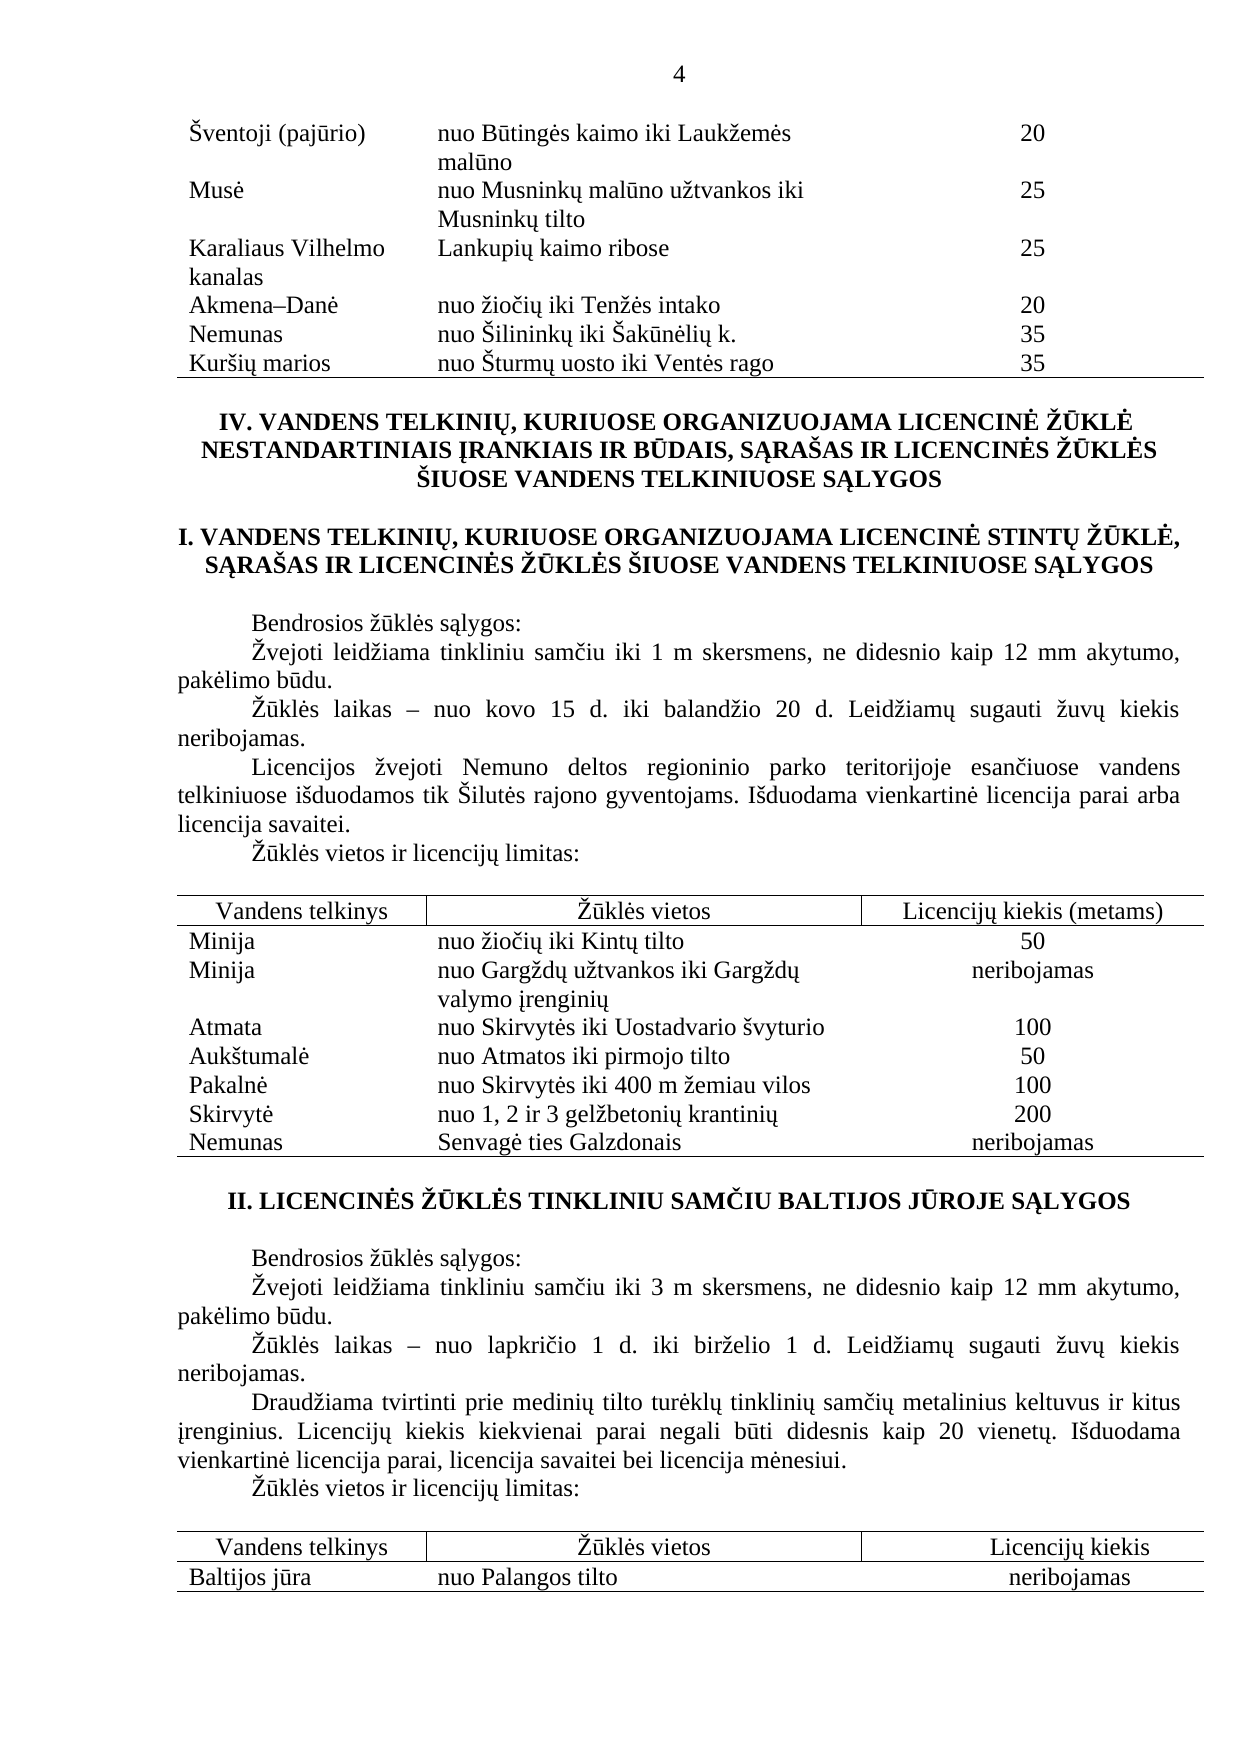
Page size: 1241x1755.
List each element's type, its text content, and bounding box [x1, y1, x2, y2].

table_header Žūklės vietos [427, 896, 861, 925]
text Bendrosios žūklės sąlygos: [177, 608, 1181, 637]
text IV. VANDENS TELKINIŲ, KURIUOSE ORGANIZUOJAMA LICENCINĖ ŽŪKLĖ [177, 407, 1181, 435]
table_cell Baltijos jūra [177, 1562, 426, 1591]
table_cell nuo Būtingės kaimo iki Laukžemės malūno [426, 118, 862, 176]
table_cell 100 [862, 1013, 1204, 1041]
table_cell 20 [862, 118, 1204, 176]
text II. LICENCINĖS ŽŪKLĖS TINKLINIU SAMČIU BALTIJOS JŪROJE SĄLYGOS [177, 1186, 1181, 1215]
text Žūklės laikas – nuo lapkričio 1 d. iki birželio 1 d. Leidžiamų sugauti žuvų kiekis neribojamas. [177, 1330, 1181, 1387]
text Žūklės vietos ir licencijų limitas: [177, 838, 1181, 867]
table_cell 35 [862, 348, 1204, 377]
table_cell nuo Šturmų uosto iki Ventės rago [426, 348, 862, 377]
table_cell Karaliaus Vilhelmo kanalas [177, 233, 426, 291]
table_cell Šventoji (pajūrio) [177, 118, 426, 176]
table_cell 50 [862, 1041, 1204, 1070]
text NESTANDARTINIAIS ĮRANKIAIS IR BŪDAIS, SĄRAŠAS IR LICENCINĖS ŽŪKLĖS ŠIUOSE VANDENS TELKINIUOSE SĄLYGOS [177, 435, 1181, 493]
table_cell Senvagė ties Galzdonais [426, 1128, 862, 1156]
table_cell 35 [862, 319, 1204, 348]
table_cell Akmena–Danė [177, 291, 426, 319]
text Žūklės vietos ir licencijų limitas: [177, 1473, 1181, 1502]
text Licencijos žvejoti Nemuno deltos regioninio parko teritorijoje esančiuose vandens telkiniuose išduodamos tik Šilutės rajono gyventojams. Išduodama vienkartinė licencija parai arba licencija savaitei. [177, 752, 1181, 838]
table_header Licencijų kiekis (metams) [862, 896, 1204, 925]
table_cell Aukštumalė [177, 1041, 426, 1070]
table_cell Skirvytė [177, 1099, 426, 1127]
table_cell 50 [862, 926, 1204, 955]
table_header Licencijų kiekis [862, 1532, 1204, 1561]
table_cell Musė [177, 176, 426, 233]
text Žvejoti leidžiama tinkliniu samčiu iki 3 m skersmens, ne didesnio kaip 12 mm akytumo, pakėlimo būdu. [177, 1272, 1181, 1330]
table_cell 25 [862, 233, 1204, 291]
table_cell neribojamas [862, 1562, 1204, 1591]
table_cell nuo Skirvytės iki 400 m žemiau vilos [426, 1070, 862, 1099]
table_cell nuo Atmatos iki pirmojo tilto [426, 1041, 862, 1070]
text I. VANDENS TELKINIŲ, KURIUOSE ORGANIZUOJAMA LICENCINĖ STINTŲ ŽŪKLĖ, SĄRAŠAS IR LICENCINĖS ŽŪKLĖS ŠIUOSE VANDENS TELKINIUOSE SĄLYGOS [177, 522, 1181, 579]
table_cell nuo Palangos tilto [426, 1562, 862, 1591]
table_cell 200 [862, 1099, 1204, 1127]
table_cell Pakalnė [177, 1070, 426, 1099]
table_cell neribojamas [862, 1128, 1204, 1156]
table_cell 25 [862, 176, 1204, 233]
text Draudžiama tvirtinti prie medinių tilto turėklų tinklinių samčių metalinius keltuvus ir kitus įrenginius. Licencijų kiekis kiekvienai parai negali būti didesnis kaip 20 vienetų. Išduodama vienkartinė licencija parai, licencija savaitei bei licencija mėnesiui. [177, 1387, 1181, 1473]
table_cell Nemunas [177, 319, 426, 348]
table_cell nuo 1, 2 ir 3 gelžbetonių krantinių [426, 1099, 862, 1127]
table_cell 20 [862, 291, 1204, 319]
table_header Vandens telkinys [177, 896, 426, 925]
text Žūklės laikas – nuo kovo 15 d. iki balandžio 20 d. Leidžiamų sugauti žuvų kiekis neribojamas. [177, 694, 1181, 752]
table_cell neribojamas [862, 955, 1204, 1012]
table_cell nuo Gargždų užtvankos iki Gargždų valymo įrenginių [426, 955, 862, 1012]
table_cell nuo Musninkų malūno užtvankos iki Musninkų tilto [426, 176, 862, 233]
table_cell Minija [177, 955, 426, 1012]
table_header Vandens telkinys [177, 1532, 426, 1561]
table_cell nuo Šilininkų iki Šakūnėlių k. [426, 319, 862, 348]
table_cell Nemunas [177, 1128, 426, 1156]
table_cell nuo žiočių iki Kintų tilto [426, 926, 862, 955]
table_cell Minija [177, 926, 426, 955]
table_header Žūklės vietos [427, 1532, 861, 1561]
table_cell nuo žiočių iki Tenžės intako [426, 291, 862, 319]
text Žvejoti leidžiama tinkliniu samčiu iki 1 m skersmens, ne didesnio kaip 12 mm akytumo, pakėlimo būdu. [177, 637, 1181, 694]
text Bendrosios žūklės sąlygos: [177, 1243, 1181, 1272]
table_cell Lankupių kaimo ribose [426, 233, 862, 291]
table_cell nuo Skirvytės iki Uostadvario švyturio [426, 1013, 862, 1041]
table_cell 100 [862, 1070, 1204, 1099]
table_cell Kuršių marios [177, 348, 426, 377]
table_cell Atmata [177, 1013, 426, 1041]
